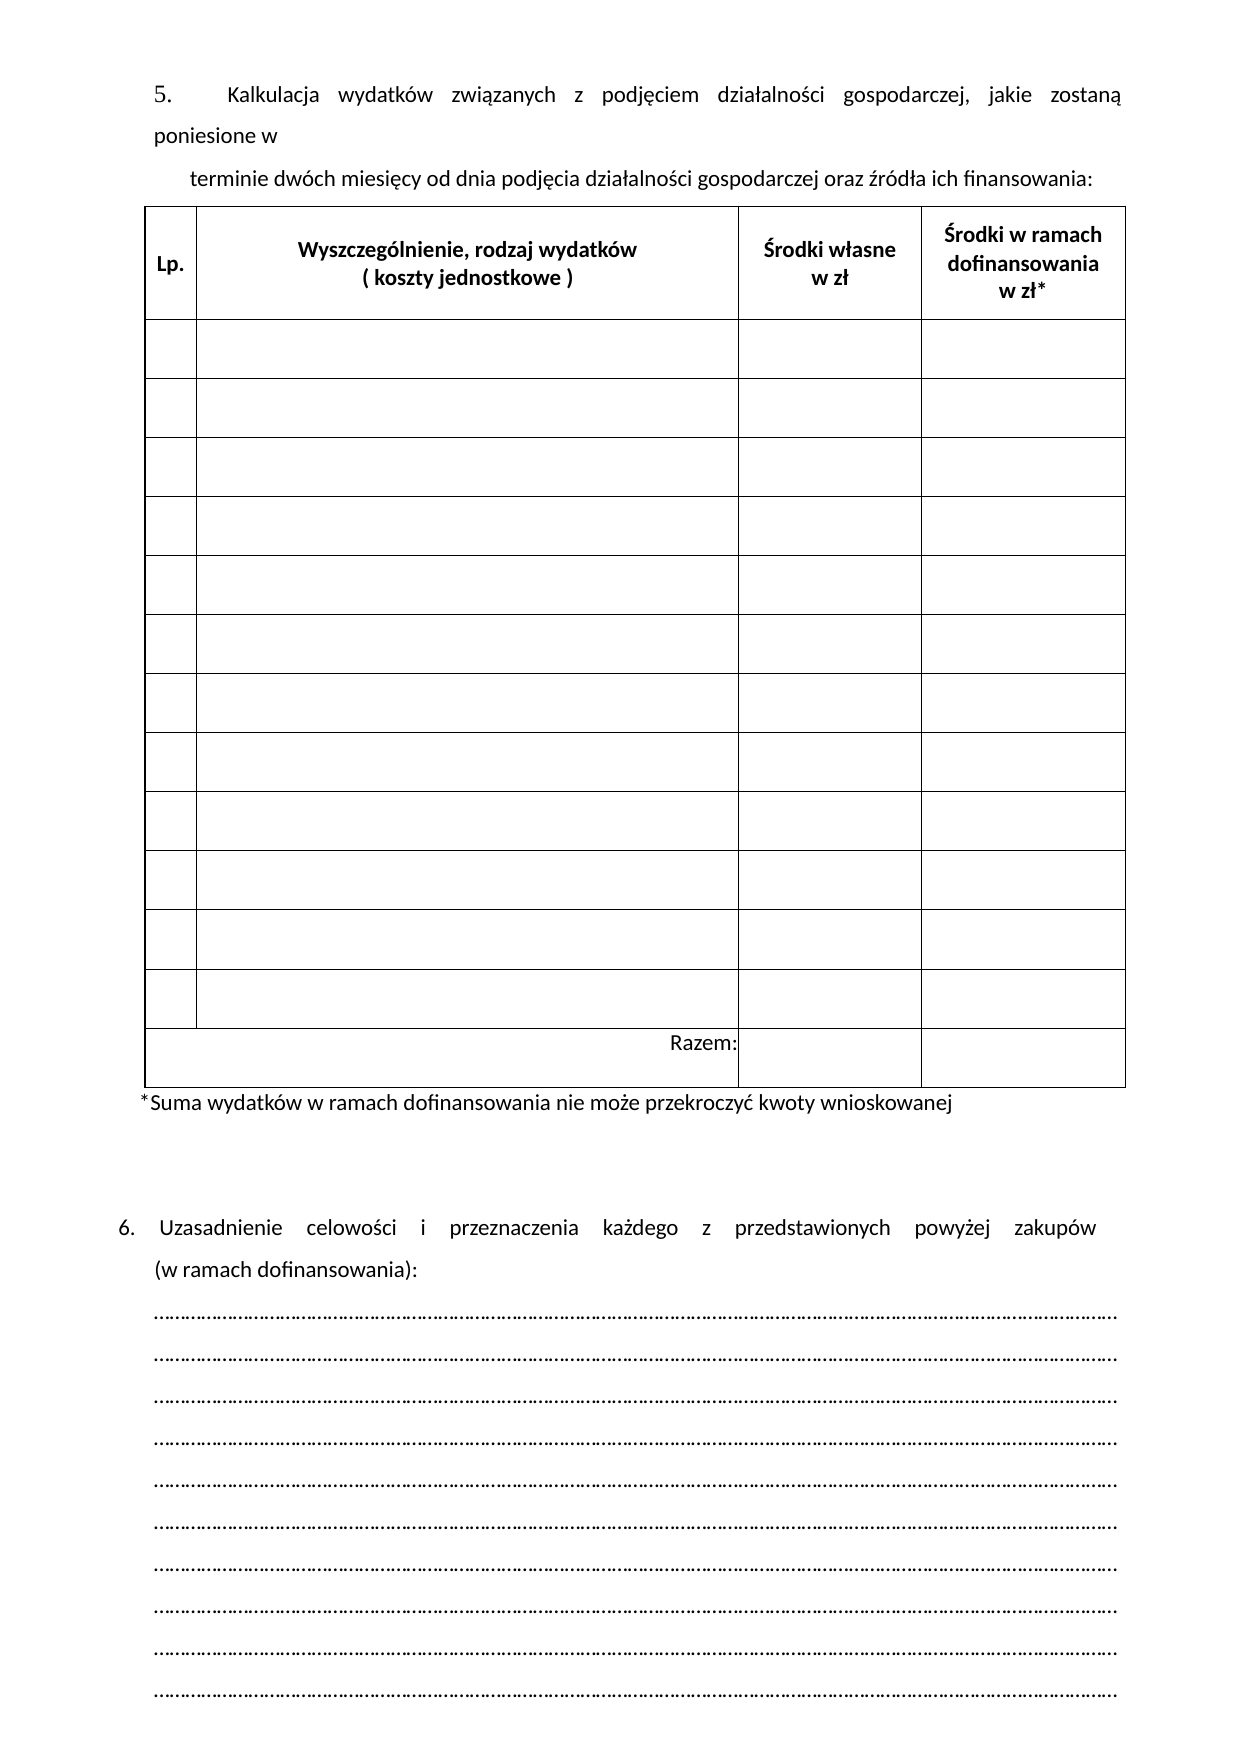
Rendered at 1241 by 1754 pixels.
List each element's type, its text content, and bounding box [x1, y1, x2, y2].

table_cell [146, 379, 196, 437]
table_cell [739, 438, 921, 496]
table_header Wyszczególnienie, rodzaj wydatków ( koszty jednostkowe ) [197, 207, 738, 319]
table_cell [197, 497, 738, 555]
table_cell [1126, 496, 1240, 555]
table_cell [739, 497, 921, 555]
table_cell [739, 910, 921, 968]
table_cell [1126, 378, 1240, 437]
table_cell [739, 556, 921, 614]
table_cell [739, 615, 921, 673]
table_cell [739, 379, 921, 437]
table_cell [922, 438, 1125, 496]
table_cell [1126, 909, 1240, 968]
table_cell [197, 792, 738, 850]
table_cell [1126, 850, 1240, 909]
text ………………………………………………………………………………………………………………………………………………………………………………………………………………………………………………………………………………………………………………………………………………………………………………………………………………………………………………………………………………………………………………………………………………………………………………………………………………………………………………………………………………………………………………………………………………………………………………………………………………………………………………………………………………………………………………………………………………………………………………………………………………………………………………………………………………………………………………………………………………………………………………………………………………………………………………………………………………………………………………………………………………………………………………………………………………………………………………………………………………………………………………………………………………………………………………………………………………………………………………………………………………………… [153, 1297, 1122, 1703]
text *Suma wydatków w ramach dofinansowania nie może przekroczyć kwoty wnioskowanej [118, 1088, 1122, 1116]
table_cell [922, 497, 1125, 555]
table_cell [197, 733, 738, 791]
table_cell [197, 379, 738, 437]
table_cell [1126, 319, 1240, 378]
table_cell [922, 674, 1125, 732]
table_cell [1126, 673, 1240, 732]
table_cell [146, 556, 196, 614]
table_cell [922, 851, 1125, 909]
table_cell [739, 851, 921, 909]
table_cell [146, 674, 196, 732]
text terminie dwóch miesięcy od dnia podjęcia działalności gospodarczej oraz źródła ich finansowania: [153, 164, 1122, 192]
table_cell [197, 851, 738, 909]
table_cell [146, 615, 196, 673]
table_cell [1126, 437, 1240, 496]
table_cell [197, 556, 738, 614]
table_header Środki w ramach dofinansowania w zł* [922, 207, 1125, 319]
table_cell [1126, 969, 1240, 1027]
table_cell [922, 615, 1125, 673]
table_cell [922, 792, 1125, 850]
table_cell [146, 497, 196, 555]
table_cell [197, 910, 738, 968]
table_cell [197, 970, 738, 1027]
table_cell [197, 674, 738, 732]
table_cell [922, 733, 1125, 791]
table_cell Razem: [146, 1029, 738, 1087]
table_cell [146, 970, 196, 1027]
table_cell [146, 792, 196, 850]
table_cell [146, 438, 196, 496]
table_cell [146, 851, 196, 909]
table_cell [146, 320, 196, 378]
table_header Lp. [146, 207, 196, 319]
table_cell [1126, 614, 1240, 673]
table_cell [922, 379, 1125, 437]
table_cell [739, 970, 921, 1027]
table_cell [922, 970, 1125, 1027]
table_cell [739, 733, 921, 791]
table_cell [197, 438, 738, 496]
table_cell [197, 615, 738, 673]
table_cell [1126, 791, 1240, 850]
table_cell [1126, 732, 1240, 791]
text 6. Uzasadnienie celowości i przeznaczenia każdego z przedstawionych powyżej zakupów (w ramach dofinansowania): [118, 1213, 1122, 1283]
table_cell [739, 674, 921, 732]
list Kalkulacja wydatków związanych z podjęciem działalności gospodarczej, jakie zostaną poniesione w [153, 79, 1122, 150]
table_cell [922, 320, 1125, 378]
table_cell [739, 792, 921, 850]
table_cell [146, 910, 196, 968]
table_cell [922, 1029, 1125, 1087]
table_cell [739, 1029, 921, 1087]
table_cell [197, 320, 738, 378]
table_cell [1126, 1028, 1240, 1087]
table_cell [146, 733, 196, 791]
table_cell [922, 556, 1125, 614]
table_cell [922, 910, 1125, 968]
table_header Środki własne w zł [739, 207, 921, 319]
table_cell [1126, 555, 1240, 614]
table_header [1126, 206, 1240, 319]
table_cell [739, 320, 921, 378]
